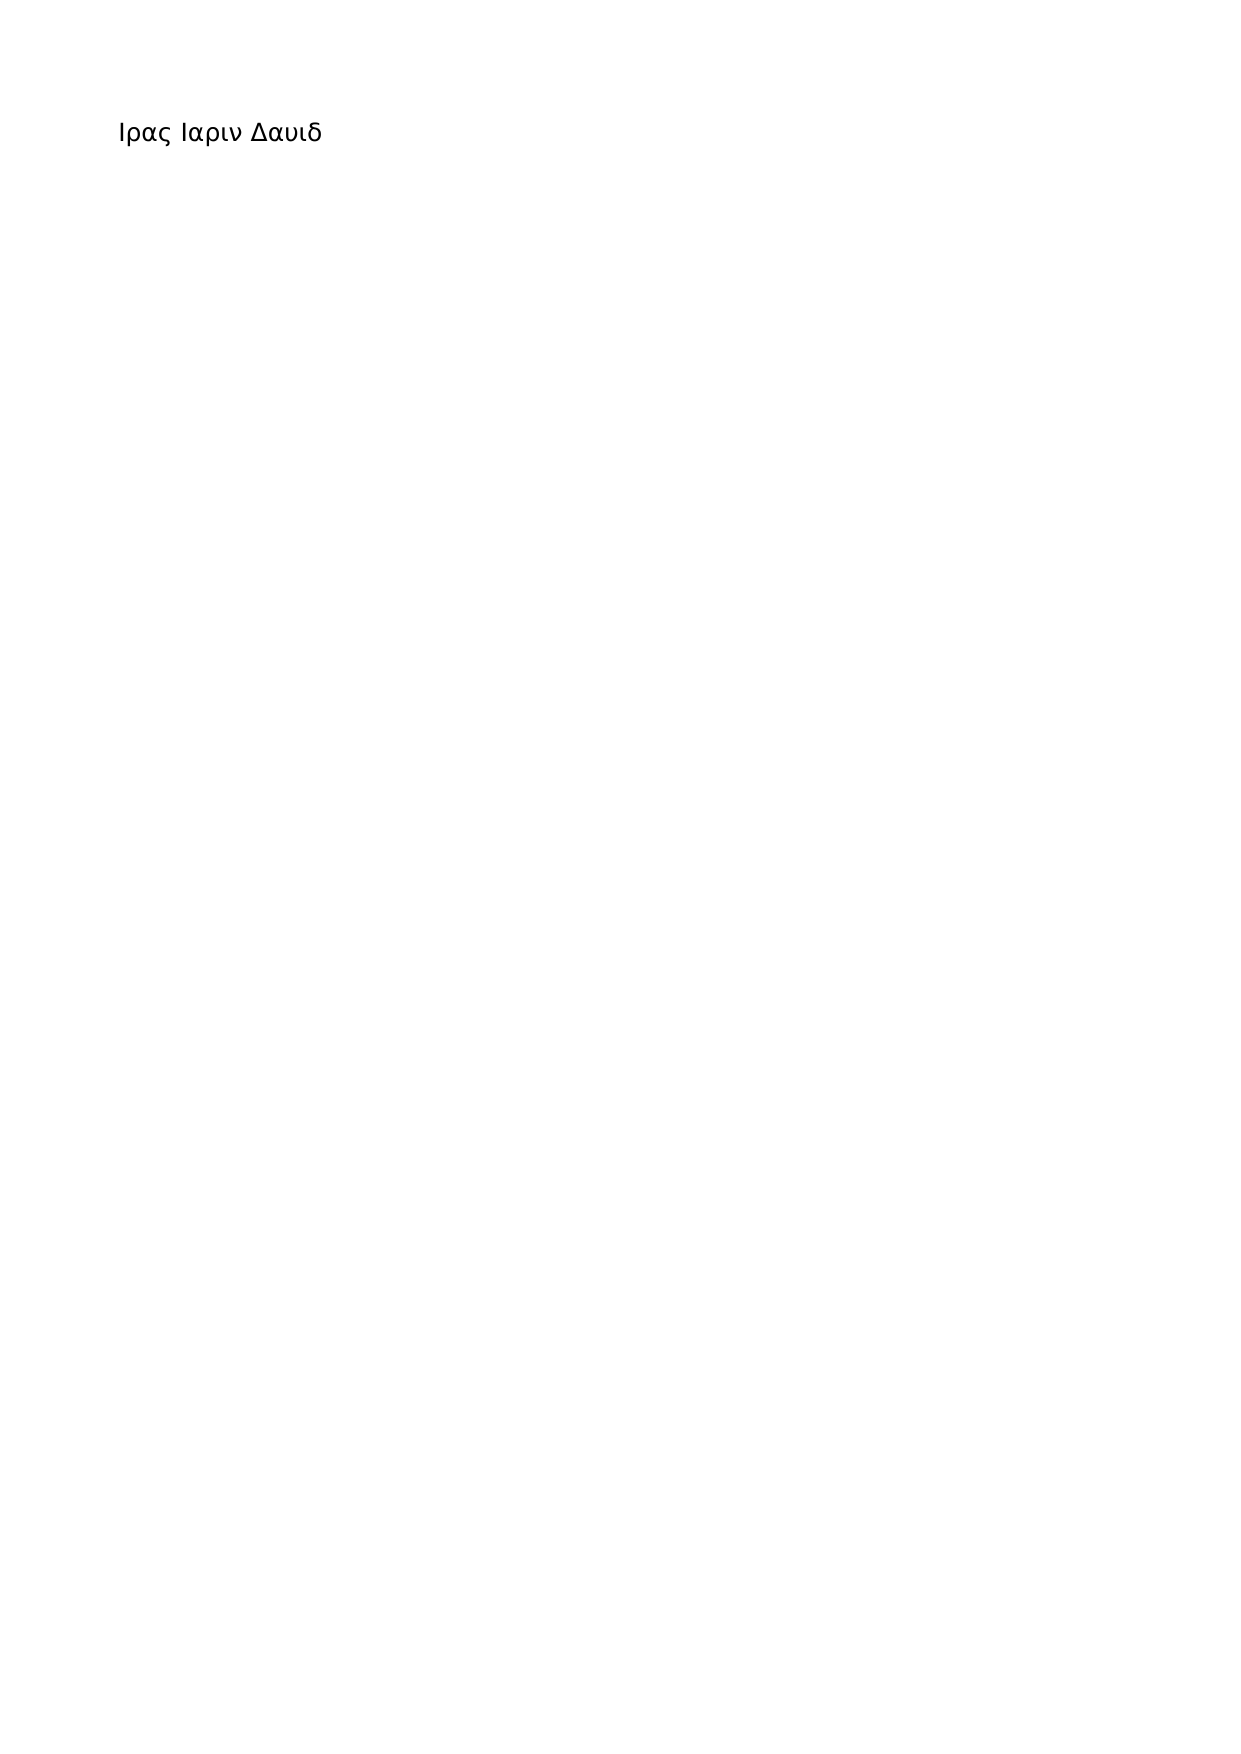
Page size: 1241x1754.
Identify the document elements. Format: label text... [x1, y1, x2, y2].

text Ιρας Ιαριν Δαυιδ [118, 118, 1122, 147]
